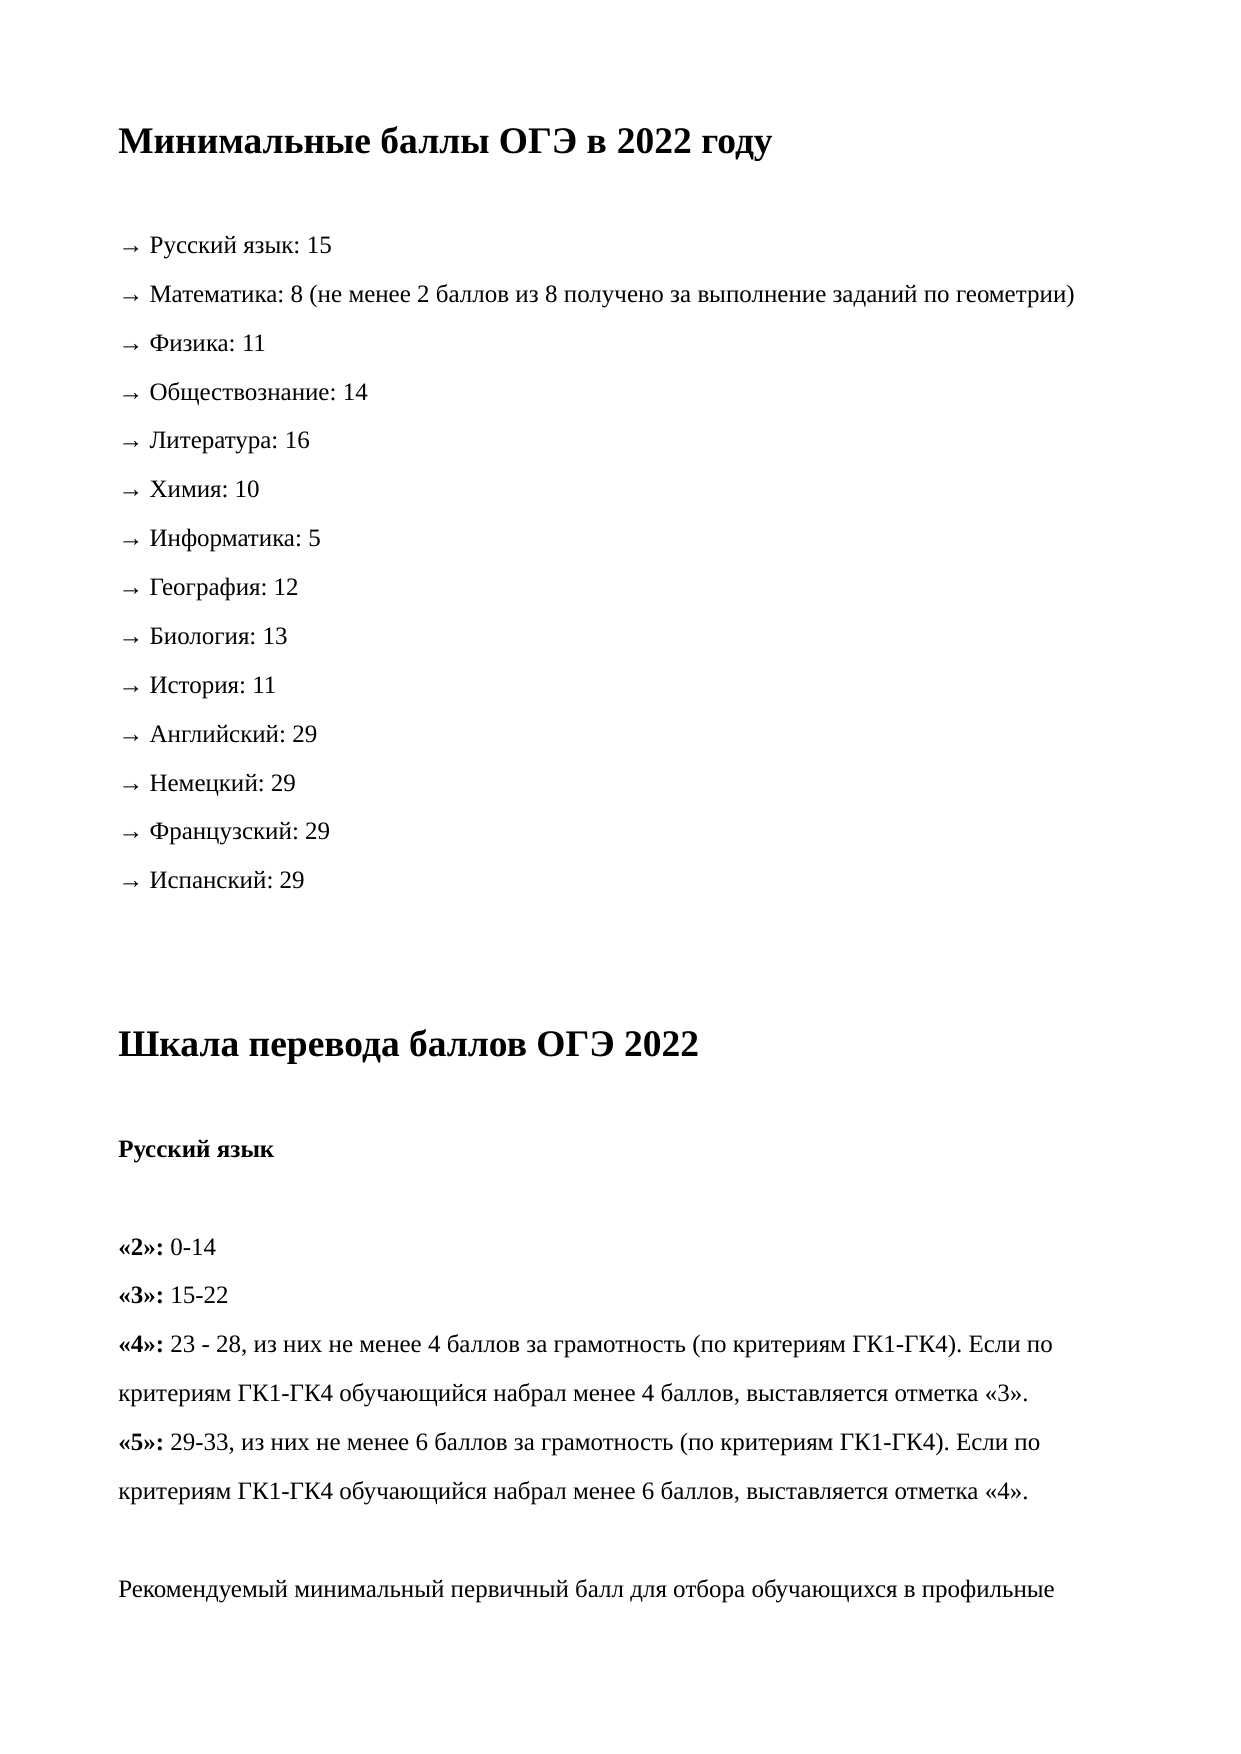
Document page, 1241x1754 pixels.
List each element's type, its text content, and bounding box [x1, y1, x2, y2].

text Минимальные баллы ОГЭ в 2022 году → Русский язык: 15 → Математика: 8 (не менее 2 баллов из 8 получено за выполнение заданий по геометрии) → Физика: 11 → Обществознание: 14 → Литература: 16 → Химия: 10 → Информатика: 5 → География: 12 → Биология: 13 → История: 11 → Английский: 29 → Немецкий: 29 → Французский: 29 → Испанский: 29 Шкала перевода баллов ОГЭ 2022 Русский язык «2»: 0-14 «3»: 15-22 «4»: 23 - 28, из них не менее 4 баллов за грамотность (по критериям ГК1-ГК4). Если по критериям ГК1-ГК4 обучающийся набрал менее 4 баллов, выставляется отметка «3». «5»: 29-33, из них не менее 6 баллов за грамотность (по критериям ГК1-ГК4). Если по критериям ГК1-ГК4 обучающийся набрал менее 6 баллов, выставляется отметка «4». Рекомендуемый минимальный первичный балл для отбора обучающихся в профильные [118, 118, 1122, 1602]
